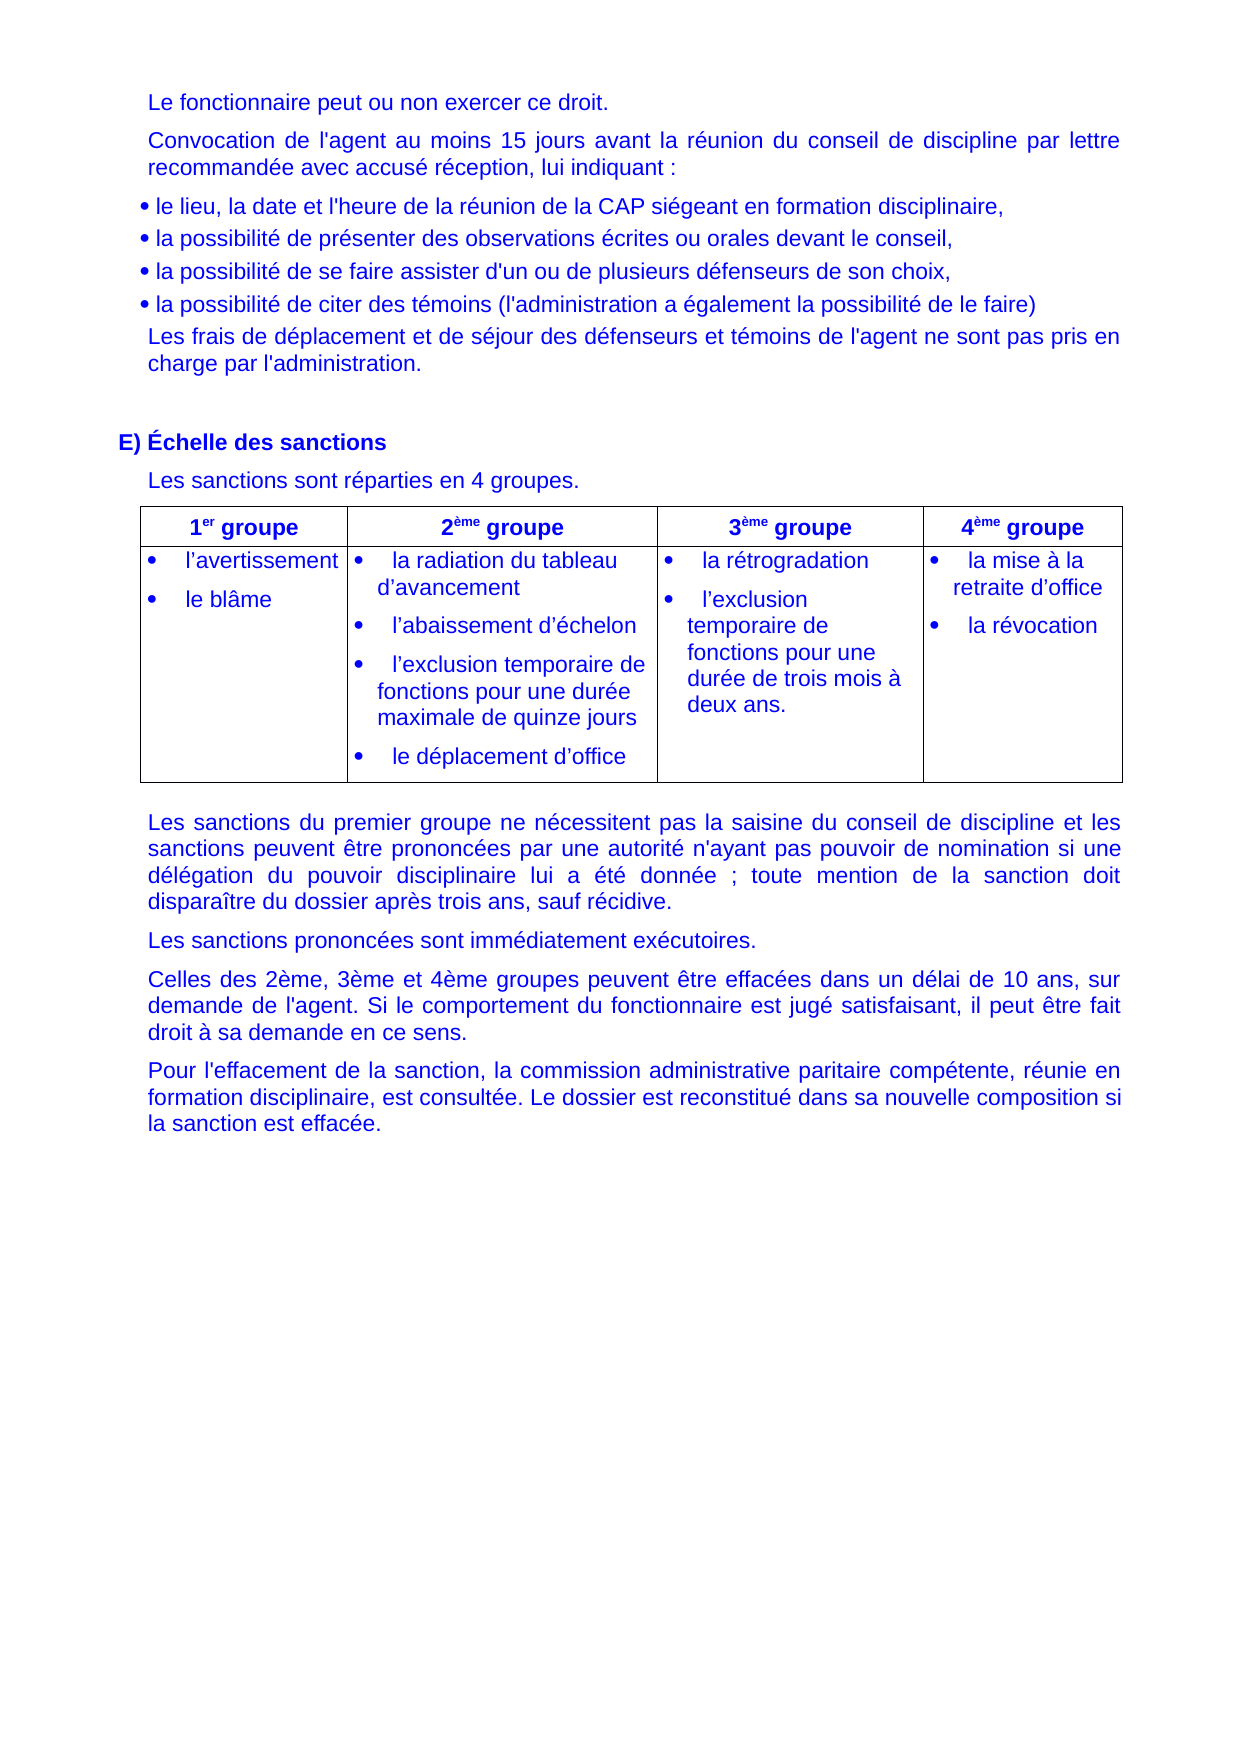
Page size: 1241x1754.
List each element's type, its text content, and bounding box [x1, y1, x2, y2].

text Les frais de déplacement et de séjour des défenseurs et témoins de l'agent ne sont pas pris en charge par l'administration. [148, 323, 1122, 376]
list la possibilité de présenter des observations écrites ou orales devant le conseil, [141, 225, 1122, 252]
text Les sanctions du premier groupe ne nécessitent pas la saisine du conseil de discipline et les sanctions peuvent être prononcées par une autorité n'ayant pas pouvoir de nomination si une délégation du pouvoir disciplinaire lui a été donnée ; toute mention de la sanction doit disparaître du dossier après trois ans, sauf récidive. [148, 809, 1122, 914]
text Pour l'effacement de la sanction, la commission administrative paritaire compétente, réunie en formation disciplinaire, est consultée. Le dossier est reconstitué dans sa nouvelle composition si la sanction est effacée. [148, 1057, 1122, 1136]
list la possibilité de se faire assister d'un ou de plusieurs défenseurs de son choix, [141, 258, 1122, 284]
table_header 1er groupe [141, 507, 347, 546]
text Les sanctions prononcées sont immédiatement exécutoires. [148, 927, 1122, 953]
table_header 4ème groupe [924, 507, 1122, 546]
text Celles des 2ème, 3ème et 4ème groupes peuvent être effacées dans un délai de 10 ans, sur demande de l'agent. Si le comportement du fonctionnaire est jugé satisfaisant, il peut être fait droit à sa demande en ce sens. [148, 966, 1122, 1045]
table_cell la rétrogradation l’exclusion temporaire de fonctions pour une durée de trois mois à deux ans. [658, 547, 923, 782]
list le lieu, la date et l'heure de la réunion de la CAP siégeant en formation disciplinaire, [141, 193, 1122, 219]
text Convocation de l'agent au moins 15 jours avant la réunion du conseil de discipline par lettre recommandée avec accusé réception, lui indiquant : [148, 127, 1122, 180]
table_header 3ème groupe [658, 507, 923, 546]
table_cell l’avertissement le blâme [141, 547, 347, 782]
table_header 2ème groupe [348, 507, 657, 546]
table_cell la radiation du tableau d’avancement l’abaissement d’échelon l’exclusion temporaire de fonctions pour une durée maximale de quinze jours le déplacement d’office [348, 547, 657, 782]
text Le fonctionnaire peut ou non exercer ce droit. [148, 89, 1122, 115]
table_cell la mise à la retraite d’office la révocation [924, 547, 1122, 782]
text Les sanctions sont réparties en 4 groupes. [148, 467, 1122, 494]
list la possibilité de citer des témoins (l'administration a également la possibilité de le faire) [141, 291, 1122, 317]
subtitle E) Échelle des sanctions [118, 428, 1122, 455]
